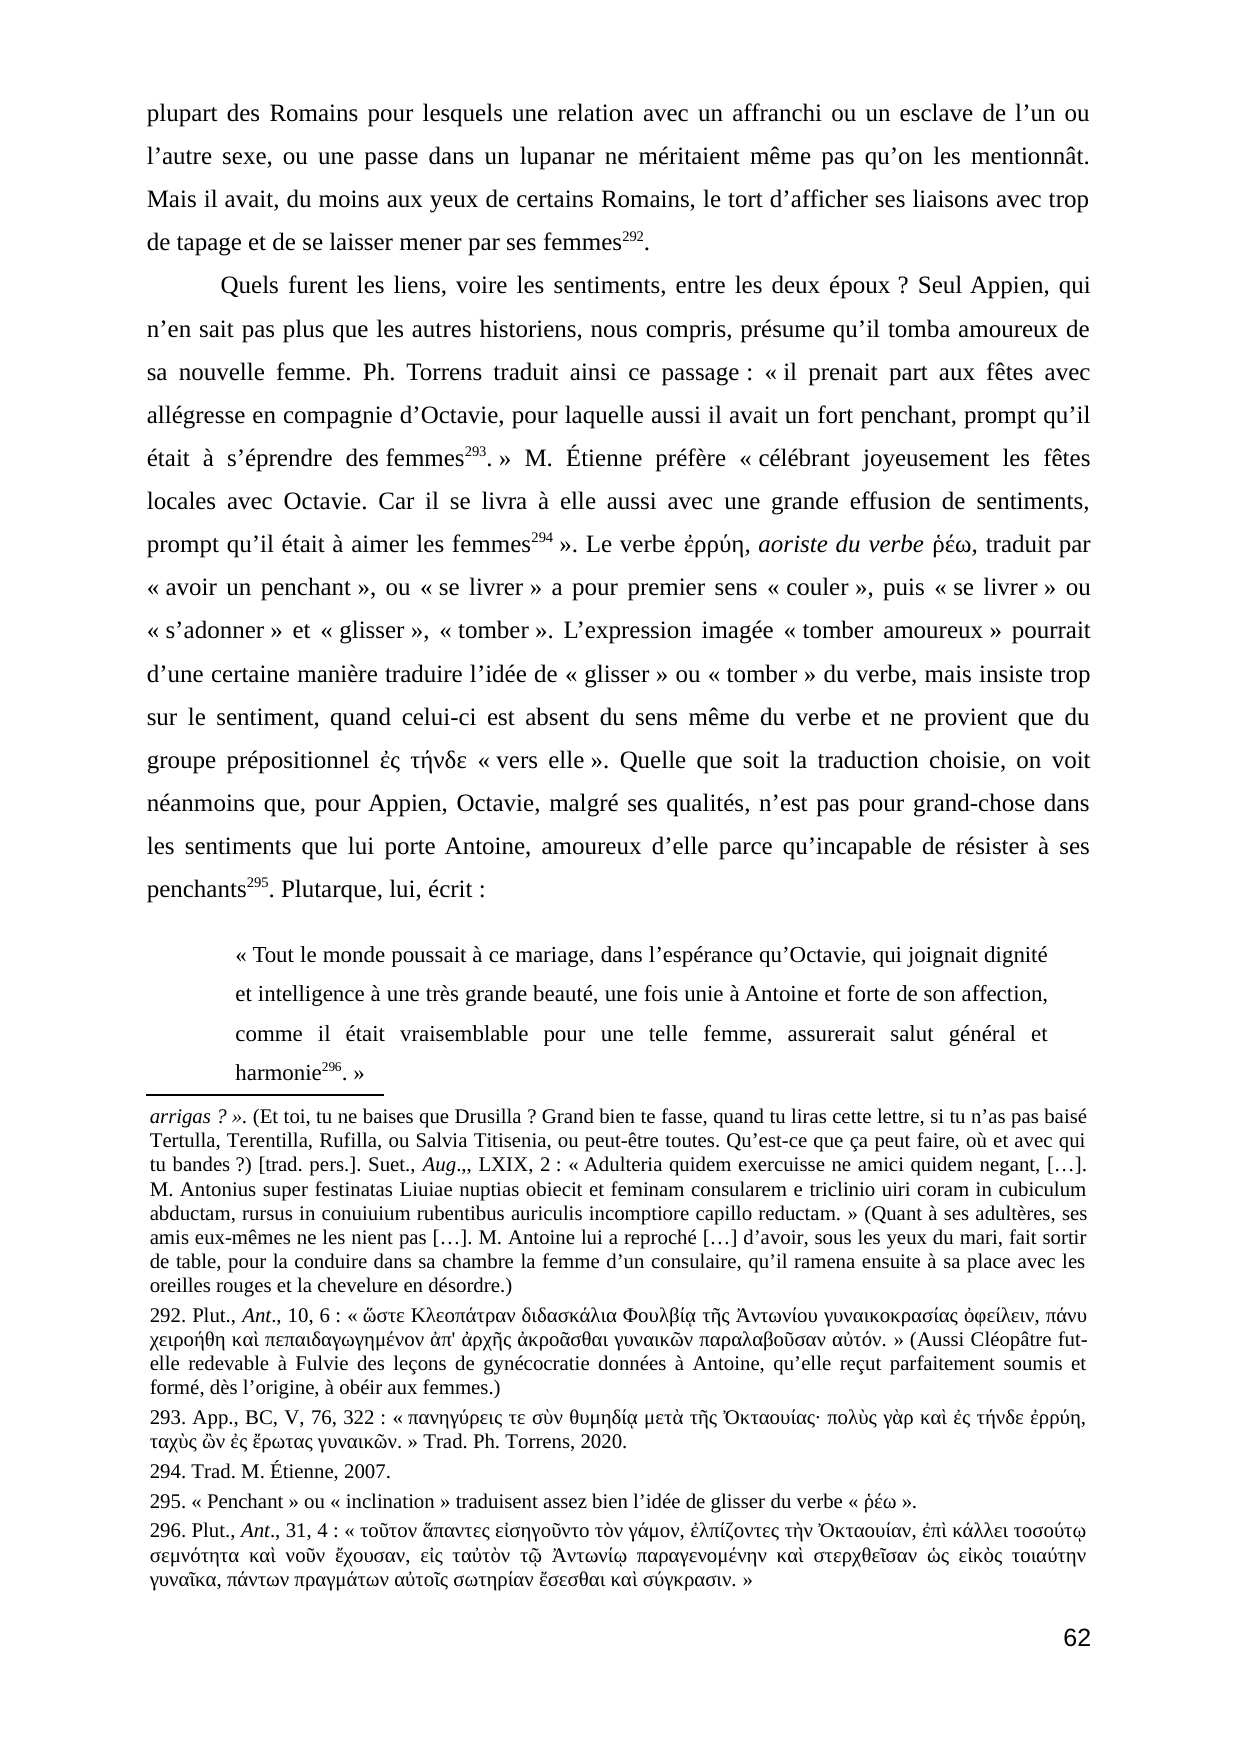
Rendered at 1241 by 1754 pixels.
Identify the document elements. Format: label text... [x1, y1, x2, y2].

text . « Penchant » ou « inclination » traduisent assez bien l’idée de glisser du verbe « ῥέω ». [147, 1486, 1091, 1516]
text . Trad. M. Étienne, 2007. [147, 1456, 1091, 1486]
text . Plut., Ant., 10, 6 : « ὥστε Κλεοπάτραν διδασκάλια Φουλβίᾳ τῆς Ἀντωνίου γυναικοκρασίας ὀφείλειν, πάνυ χειροήθη καὶ πεπαιδαγωγημένον ἀπ' ἀρχῆς ἀκροᾶσθαι γυναικῶν παραλαβοῦσαν αὐτόν. » (Aussi Cléopâtre fut-elle redevable à Fulvie des leçons de gynécocratie données à Antoine, qu’elle reçut parfaitement soumis et formé, dès l’origine, à obéir aux femmes.) [147, 1300, 1091, 1402]
text plupart des Romains pour lesquels une relation avec un affranchi ou un esclave de l’un ou l’autre sexe, ou une passe dans un lupanar ne méritaient même pas qu’on les mentionnât. Mais il avait, du moins aux yeux de certains Romains, le tort d’afficher ses liaisons avec trop de tapage et de se laisser mener par ses femmes. [147, 98, 1091, 256]
text . App., BC, V, 76, 322 : « πανηγύρεις τε σὺν θυμηδίᾳ μετὰ τῆς Ὀκταουίας· πολὺς γὰρ καὶ ἐς τήνδε ἐρρύη, ταχὺς ὢν ἐς ἔρωτας γυναικῶν. » Trad. Ph. Torrens, 2020. [147, 1402, 1091, 1456]
text . Plut., Ant., 31, 4 : « τοῦτον ἅπαντες εἰσηγοῦντο τὸν γάμον, ἐλπίζοντες τὴν Ὀκταουίαν, ἐπὶ κάλλει τοσούτῳ σεμνότητα καὶ νοῦν ἔχουσαν, εἰς ταὐτὸν τῷ Ἀντωνίῳ παραγενομένην καὶ στερχθεῖσαν ὡς εἰκὸς τοιαύτην γυναῖκα, πάντων πραγμάτων αὐτοῖς σωτηρίαν ἔσεσθαι καὶ σύγκρασιν. » [147, 1516, 1091, 1593]
text Quels furent les liens, voire les sentiments, entre les deux époux ? Seul Appien, qui n’en sait pas plus que les autres historiens, nous compris, présume qu’il tomba amoureux de sa nouvelle femme. Ph. Torrens traduit ainsi ce passage : « il prenait part aux fêtes avec allégresse en compagnie d’Octavie, pour laquelle aussi il avait un fort penchant, prompt qu’il était à s’éprendre des femmes. » M. Étienne préfère « célébrant joyeusement les fêtes locales avec Octavie. Car il se livra à elle aussi avec une grande effusion de sentiments, prompt qu’il était à aimer les femmes ». Le verbe ἐρρύη, aoriste du verbe ῥέω, traduit par « avoir un penchant », ou « se livrer » a pour premier sens « couler », puis « se livrer » ou « s’adonner » et « glisser », « tomber ». L’expression imagée « tomber amoureux » pourrait d’une certaine manière traduire l’idée de « glisser » ou « tomber » du verbe, mais insiste trop sur le sentiment, quand celui-ci est absent du sens même du verbe et ne provient que du groupe prépositionnel ἐς τήνδε « vers elle ». Quelle que soit la traduction choisie, on voit néanmoins que, pour Appien, Octavie, malgré ses qualités, n’est pas pour grand-chose dans les sentiments que lui porte Antoine, amoureux d’elle parce qu’incapable de résister à ses penchants. Plutarque, lui, écrit : [147, 271, 1091, 903]
list « Tout le monde poussait à ce mariage, dans l’espérance qu’Octavie, qui joignait dignité et intelligence à une très grande beauté, une fois unie à Antoine et forte de son affection, comme il était vraisemblable pour une telle femme, assurerait salut général et harmonie. » [235, 941, 1049, 1086]
text arrigas ? ». (Et toi, tu ne baises que Drusilla ? Grand bien te fasse, quand tu liras cette lettre, si tu n’as pas baisé Tertulla, Terentilla, Rufilla, ou Salvia Titisenia, ou peut-être toutes. Qu’est-ce que ça peut faire, où et avec qui tu bandes ?) [trad. pers.]. Suet., Aug.,, LXIX, 2 : « Adulteria quidem exercuisse ne amici quidem negant, […]. M. Antonius super festinatas Liuiae nuptias obiecit et feminam consularem e triclinio uiri coram in cubiculum abductam, rursus in conuiuium rubentibus auriculis incomptiore capillo reductam. » (Quant à ses adultères, ses amis eux-mêmes ne les nient pas […]. M. Antoine lui a reproché […] d’avoir, sous les yeux du mari, fait sortir de table, pour la conduire dans sa chambre la femme d’un consulaire, qu’il ramena ensuite à sa place avec les oreilles rouges et la chevelure en désordre.) [147, 1101, 1091, 1300]
